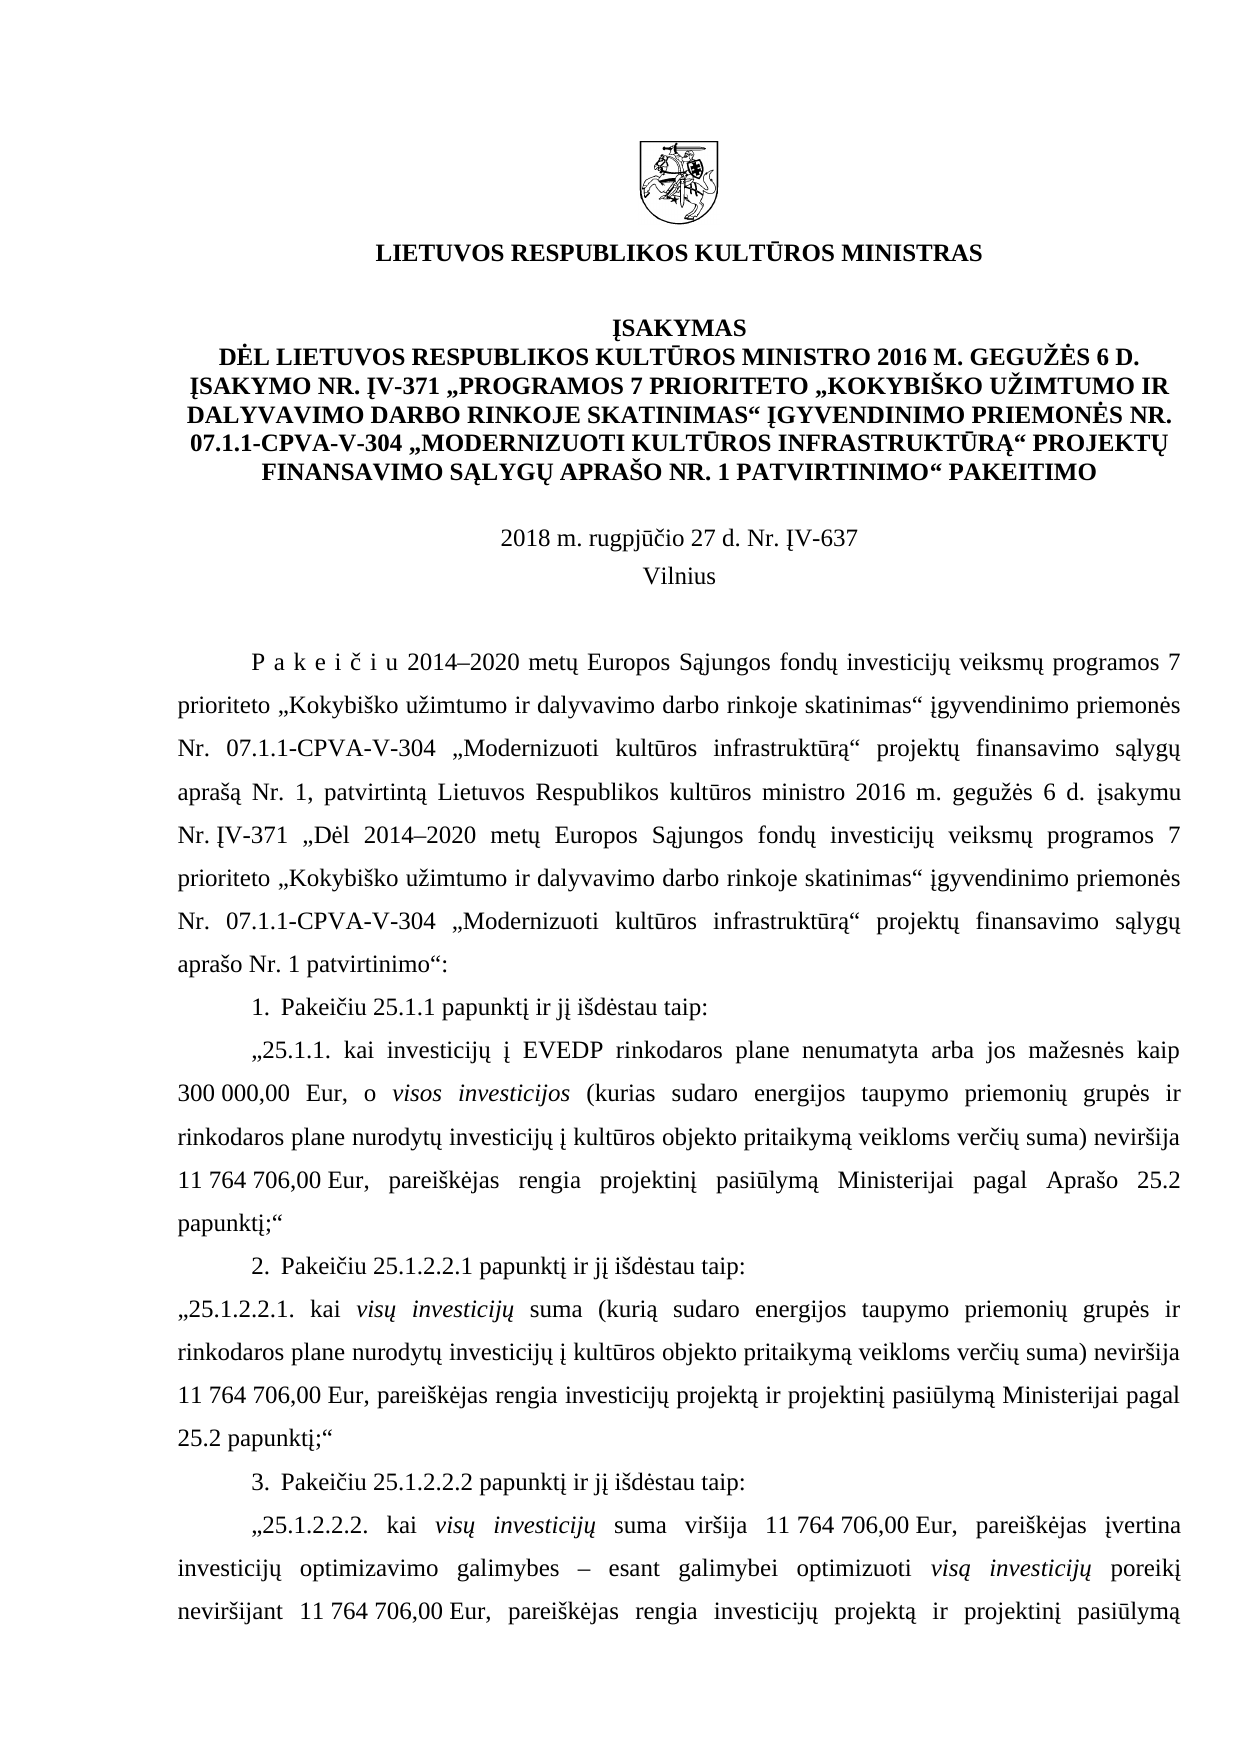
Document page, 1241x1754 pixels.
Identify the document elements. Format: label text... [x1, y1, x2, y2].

text 1. Pakeičiu 25.1.1 papunktį ir jį išdėstau taip: [177, 992, 1181, 1021]
text 2. Pakeičiu 25.1.2.2.1 papunktį ir jį išdėstau taip: [177, 1251, 1181, 1280]
text P a k e i č i u 2014–2020 metų Europos Sąjungos fondų investicijų veiksmų programos 7 prioriteto „Kokybiško užimtumo ir dalyvavimo darbo rinkoje skatinimas“ įgyvendinimo priemonės Nr. 07.1.1-CPVA-V-304 „Modernizuoti kultūros infrastruktūrą“ projektų finansavimo sąlygų aprašą Nr. 1, patvirtintą Lietuvos Respublikos kultūros ministro 2016 m. gegužės 6 d. įsakymu Nr. ĮV-371 „Dėl 2014–2020 metų Europos Sąjungos fondų investicijų veiksmų programos 7 prioriteto „Kokybiško užimtumo ir dalyvavimo darbo rinkoje skatinimas“ įgyvendinimo priemonės Nr. 07.1.1-CPVA-V-304 „Modernizuoti kultūros infrastruktūrą“ projektų finansavimo sąlygų aprašo Nr. 1 patvirtinimo“: [177, 647, 1181, 978]
text ĮSAKYMAS [177, 305, 1181, 342]
text dėl LIETUVOS RESPUBLIKOS kultūros ministro 2016 m. gegužės 6 d. įsakymO Nr. ĮV-371 „PROGRAMOS 7 PRIORITETO „KOKYBIŠKO UŽIMTUMO IR DALYVAVIMO DARBO RINKOJE SKATINIMAS“ ĮGYVENDINIMO PRIEMONĖS NR. 07.1.1-CPVA-V-304 „MODERNIZUOTI KULTŪROS INFRASTRUKTŪRĄ“ PROJEKTŲ FINANSAVIMO SĄLYGŲ APRAŠO NR. 1 PATVIRTINIMO“ pakeitimo [177, 342, 1181, 486]
text LIETUVOS RESPUBLIKOS KULTŪROS MINISTRAS [177, 238, 1181, 267]
text 2018 m. rugpjūčio 27 d. Nr. ĮV-637 [177, 515, 1181, 552]
text „25.1.2.2.1. kai visų investicijų suma (kurią sudaro energijos taupymo priemonių grupės ir rinkodaros plane nurodytų investicijų į kultūros objekto pritaikymą veikloms verčių suma) neviršija 11 764 706,00 Eur, pareiškėjas rengia investicijų projektą ir projektinį pasiūlymą Ministerijai pagal 25.2 papunktį;“ [177, 1294, 1181, 1452]
text „25.1.1. kai investicijų į EVEDP rinkodaros plane nenumatyta arba jos mažesnės kaip 300 000,00 Eur, o visos investicijos (kurias sudaro energijos taupymo priemonių grupės ir rinkodaros plane nurodytų investicijų į kultūros objekto pritaikymą veikloms verčių suma) neviršija 11 764 706,00 Eur, pareiškėjas rengia projektinį pasiūlymą Ministerijai pagal Aprašo 25.2 papunktį;“ [177, 1035, 1181, 1237]
text 3. Pakeičiu 25.1.2.2.2 papunktį ir jį išdėstau taip: [177, 1467, 1181, 1495]
text Vilnius [177, 552, 1181, 590]
text „25.1.2.2.2. kai visų investicijų suma viršija 11 764 706,00 Eur, pareiškėjas įvertina investicijų optimizavimo galimybes – esant galimybei optimizuoti visą investicijų poreikį neviršijant 11 764 706,00 Eur, pareiškėjas rengia investicijų projektą ir projektinį pasiūlymą [177, 1510, 1181, 1625]
